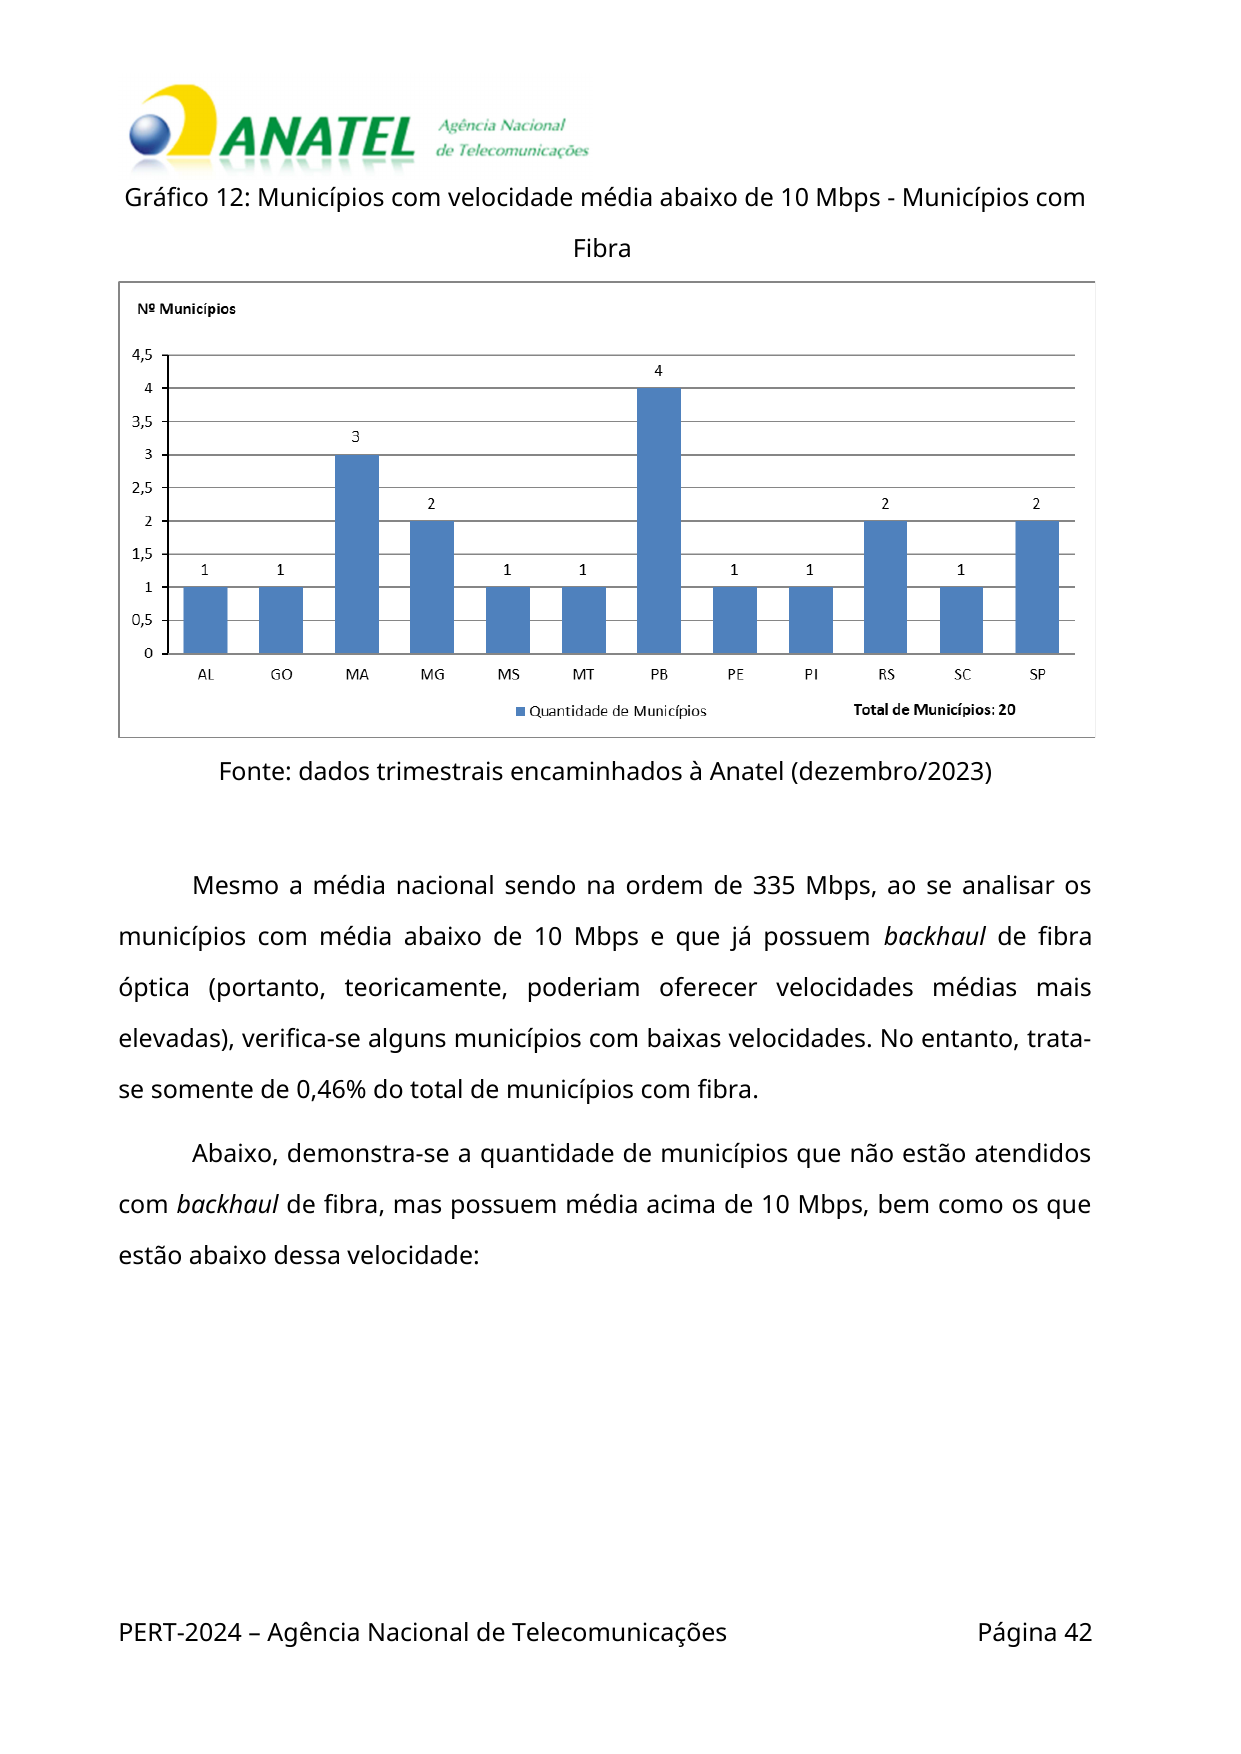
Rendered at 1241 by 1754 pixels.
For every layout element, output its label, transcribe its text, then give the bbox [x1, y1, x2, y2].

text Mesmo a média nacional sendo na ordem de 335 Mbps, ao se analisar os municípios com média abaixo de 10 Mbps e que já possuem backhaul de fibra óptica (portanto, teoricamente, poderiam oferecer velocidades médias mais elevadas), verifica-se alguns municípios com baixas velocidades. No entanto, trata-se somente de 0,46% do total de municípios com fibra. [118, 868, 1093, 1106]
subtitle Gráfico 12: Municípios com velocidade média abaixo de 10 Mbps - Municípios com Fibra [118, 179, 1093, 264]
text Abaixo, demonstra-se a quantidade de municípios que não estão atendidos com backhaul de fibra, mas possuem média acima de 10 Mbps, bem como os que estão abaixo dessa velocidade: [118, 1135, 1093, 1272]
text Fonte: dados trimestrais encaminhados à Anatel (dezembro/2023) [118, 753, 1093, 787]
